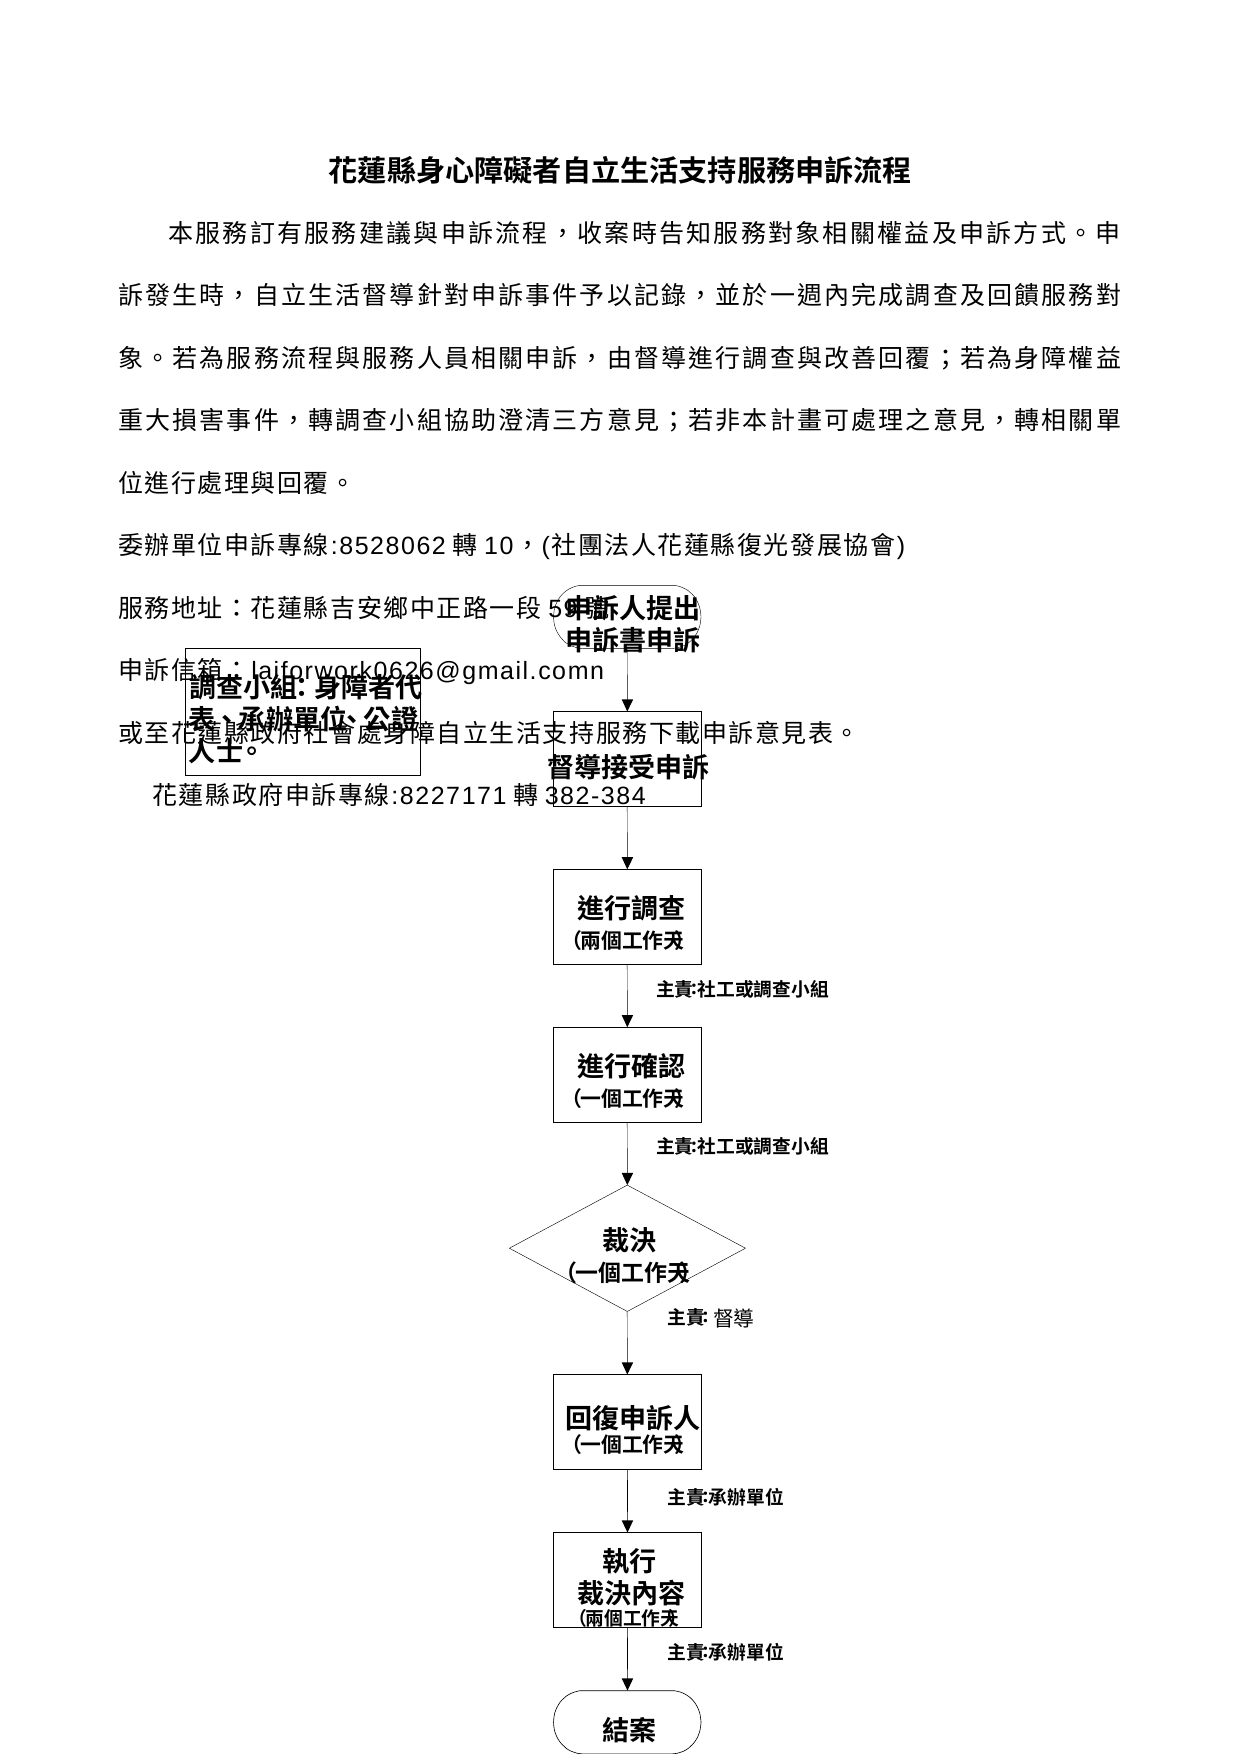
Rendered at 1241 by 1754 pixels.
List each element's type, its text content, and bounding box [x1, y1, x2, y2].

text 或至花蓮縣政府社會處身障自立生活支持服務下載申訴意見表。 [421, 689, 627, 752]
text 花蓮縣身心障礙者自立生活支持服務申訴流程 [118, 127, 1122, 189]
text 或至花蓮縣政府社會處身障自立生活支持服務下載申訴意見表。 [118, 689, 185, 752]
text 申訴信箱：laiforwork0626@gmail.comn [628, 627, 1122, 689]
text 本服務訂有服務建議與申訴流程，收案時告知服務對象相關權益及申訴方式。申訴發生時，自立生活督導針對申訴事件予以記錄，並於一週內完成調查及回饋服務對象。若為服務流程與服務人員相關申訴，由督導進行調查與改善回覆；若為身障權益重大損害事件，轉調查小組協助澄清三方意見；若非本計畫可處理之意見，轉相關單位進行處理與回覆。 [118, 189, 1122, 502]
text 花蓮縣政府申訴專線:8227171轉382-384 [118, 752, 627, 814]
text 服務地址：花蓮縣吉安鄉中正路一段59號 [118, 564, 1122, 627]
text 申訴信箱：laiforwork0626@gmail.comn [118, 627, 627, 689]
text 委辦單位申訴專線:8528062轉10，(社團法人花蓮縣復光發展協會) [118, 502, 1122, 564]
text 花蓮縣政府申訴專線:8227171轉382-384 [628, 752, 1122, 814]
text 或至花蓮縣政府社會處身障自立生活支持服務下載申訴意見表。 [628, 689, 1122, 752]
